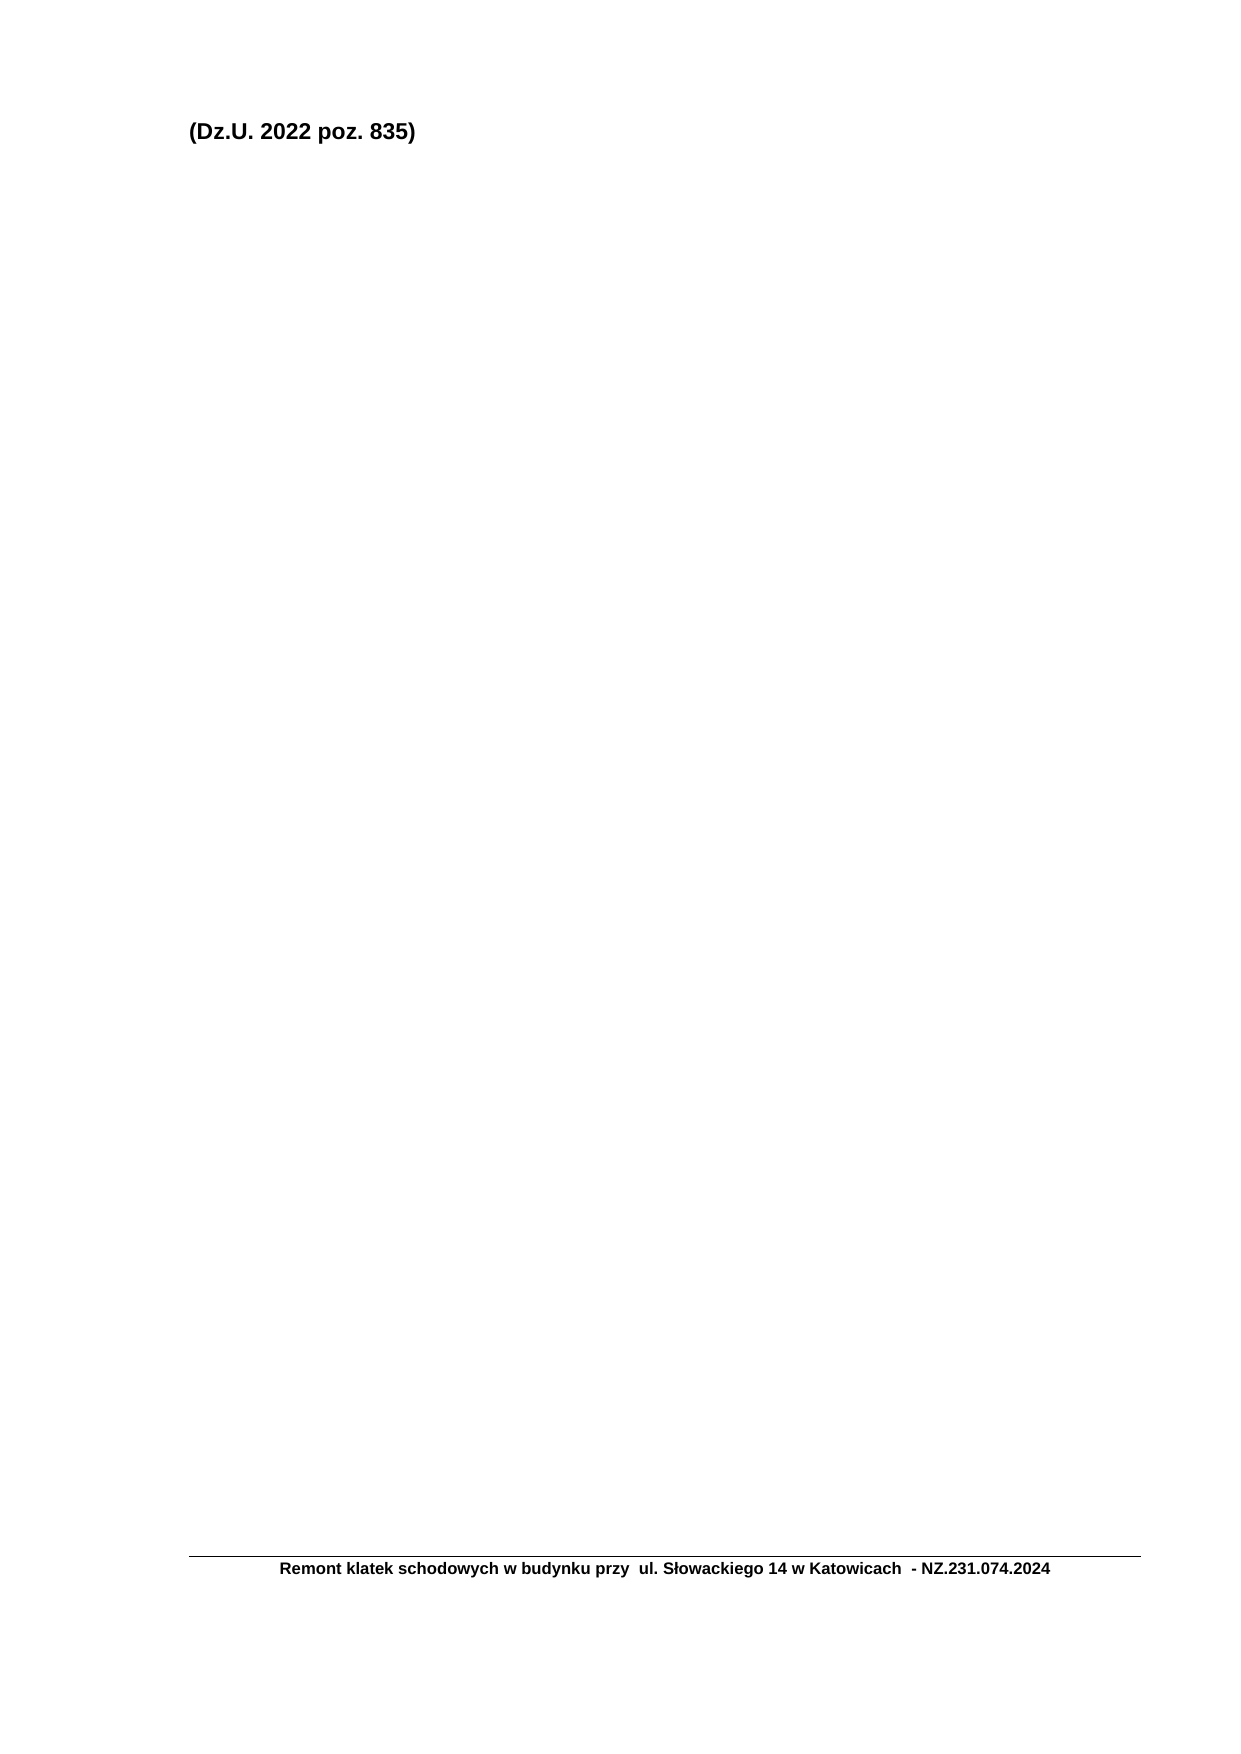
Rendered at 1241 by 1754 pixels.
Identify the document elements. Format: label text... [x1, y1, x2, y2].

text (Dz.U. 2022 poz. 835) [189, 118, 1138, 144]
